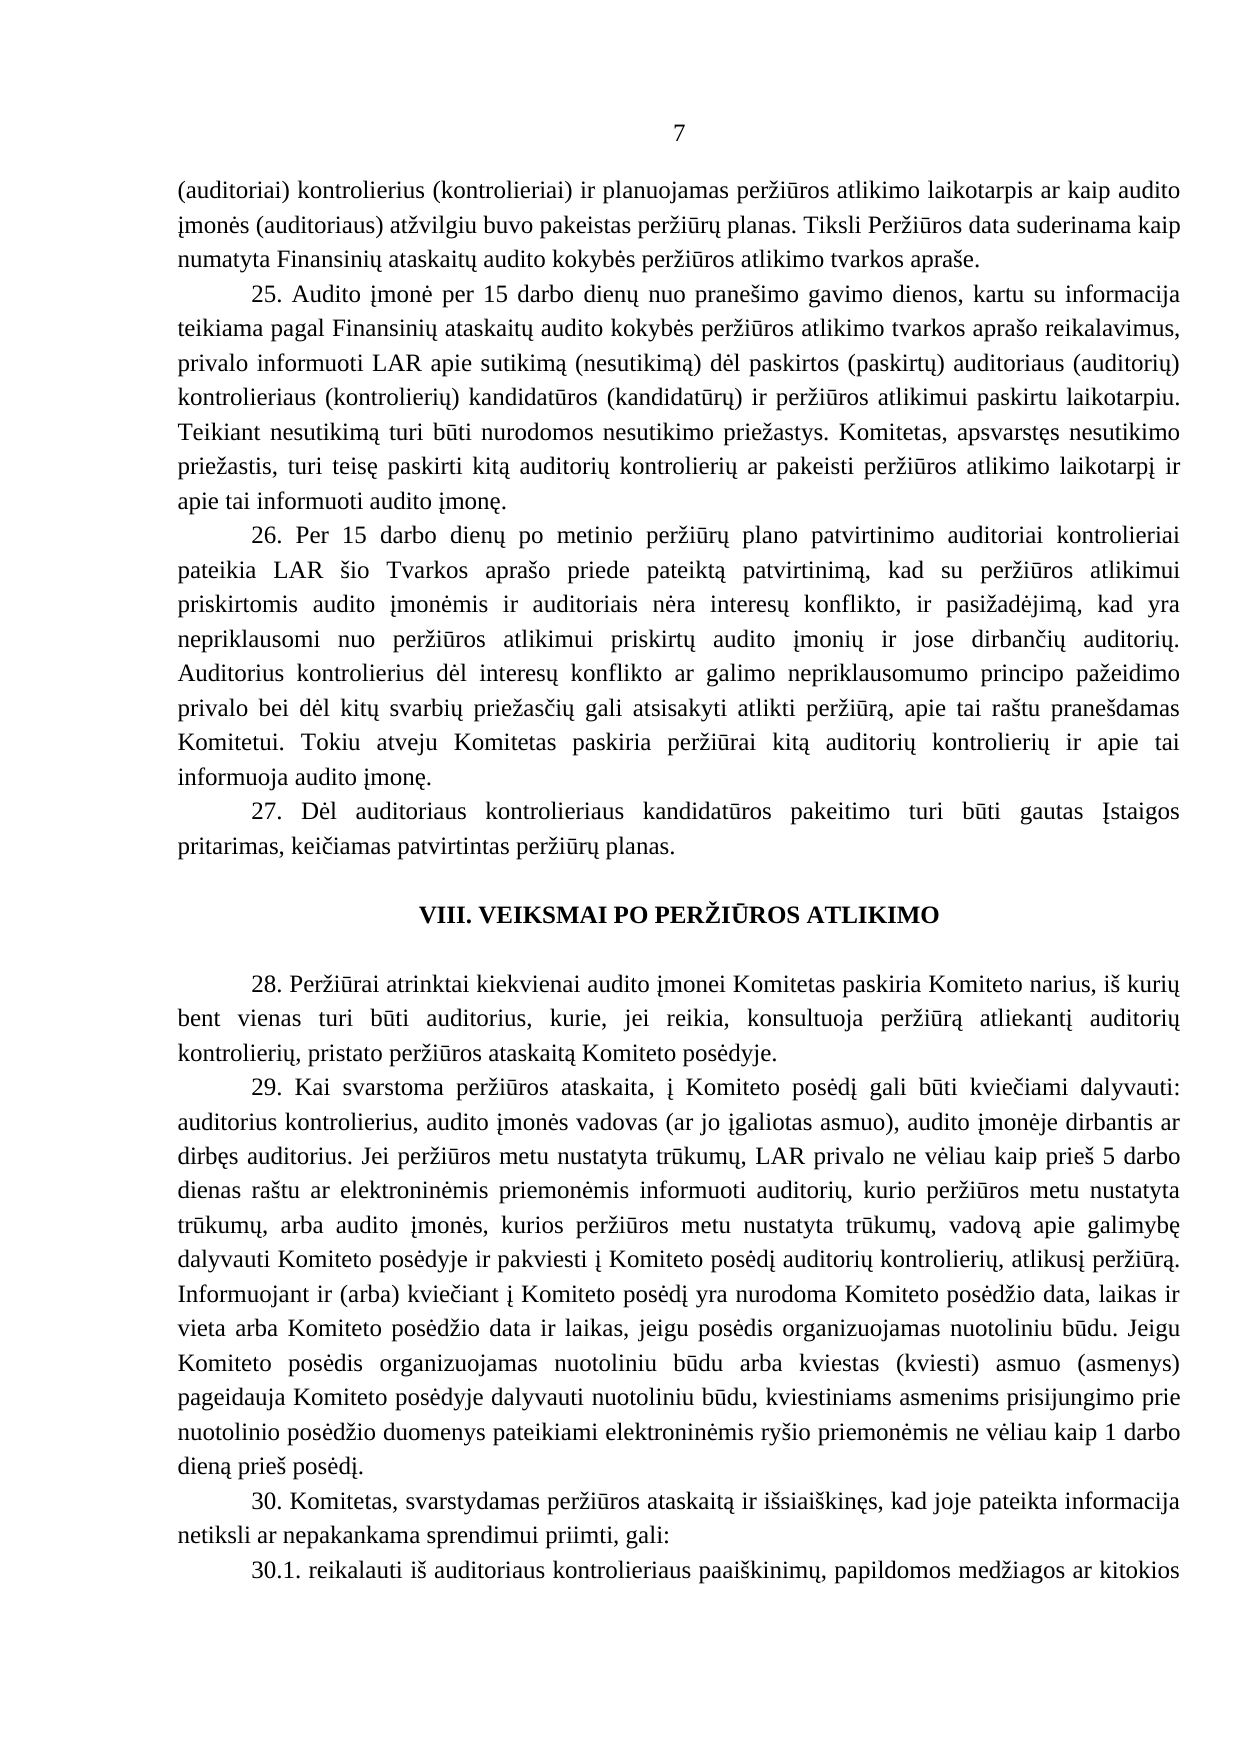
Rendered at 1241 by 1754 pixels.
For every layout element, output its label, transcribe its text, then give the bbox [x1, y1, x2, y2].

text VIII. VEIKSMAI PO PERŽIŪROS ATLIKIMO [177, 900, 1181, 928]
text 30.1. reikalauti iš auditoriaus kontrolieriaus paaiškinimų, papildomos medžiagos ar kitokios [177, 1555, 1181, 1583]
text 26. Per 15 darbo dienų po metinio peržiūrų plano patvirtinimo auditoriai kontrolieriai pateikia LAR šio Tvarkos aprašo priede pateiktą patvirtinimą, kad su peržiūros atlikimui priskirtomis audito įmonėmis ir auditoriais nėra interesų konflikto, ir pasižadėjimą, kad yra nepriklausomi nuo peržiūros atlikimui priskirtų audito įmonių ir jose dirbančių auditorių. Auditorius kontrolierius dėl interesų konflikto ar galimo nepriklausomumo principo pažeidimo privalo bei dėl kitų svarbių priežasčių gali atsisakyti atlikti peržiūrą, apie tai raštu pranešdamas Komitetui. Tokiu atveju Komitetas paskiria peržiūrai kitą auditorių kontrolierių ir apie tai informuoja audito įmonę. [177, 520, 1181, 791]
text 27. Dėl auditoriaus kontrolieriaus kandidatūros pakeitimo turi būti gautas Įstaigos pritarimas, keičiamas patvirtintas peržiūrų planas. [177, 796, 1181, 859]
text (auditoriai) kontrolierius (kontrolieriai) ir planuojamas peržiūros atlikimo laikotarpis ar kaip audito įmonės (auditoriaus) atžvilgiu buvo pakeistas peržiūrų planas. Tiksli Peržiūros data suderinama kaip numatyta Finansinių ataskaitų audito kokybės peržiūros atlikimo tvarkos apraše. [177, 176, 1181, 273]
text 28. Peržiūrai atrinktai kiekvienai audito įmonei Komitetas paskiria Komiteto narius, iš kurių bent vienas turi būti auditorius, kurie, jei reikia, konsultuoja peržiūrą atliekantį auditorių kontrolierių, pristato peržiūros ataskaitą Komiteto posėdyje. [177, 969, 1181, 1066]
text 29. Kai svarstoma peržiūros ataskaita, į Komiteto posėdį gali būti kviečiami dalyvauti: auditorius kontrolierius, audito įmonės vadovas (ar jo įgaliotas asmuo), audito įmonėje dirbantis ar dirbęs auditorius. Jei peržiūros metu nustatyta trūkumų, LAR privalo ne vėliau kaip prieš 5 darbo dienas raštu ar elektroninėmis priemonėmis informuoti auditorių, kurio peržiūros metu nustatyta trūkumų, arba audito įmonės, kurios peržiūros metu nustatyta trūkumų, vadovą apie galimybę dalyvauti Komiteto posėdyje ir pakviesti į Komiteto posėdį auditorių kontrolierių, atlikusį peržiūrą. Informuojant ir (arba) kviečiant į Komiteto posėdį yra nurodoma Komiteto posėdžio data, laikas ir vieta arba Komiteto posėdžio data ir laikas, jeigu posėdis organizuojamas nuotoliniu būdu. Jeigu Komiteto posėdis organizuojamas nuotoliniu būdu arba kviestas (kviesti) asmuo (asmenys) pageidauja Komiteto posėdyje dalyvauti nuotoliniu būdu, kviestiniams asmenims prisijungimo prie nuotolinio posėdžio duomenys pateikiami elektroninėmis ryšio priemonėmis ne vėliau kaip 1 darbo dieną prieš posėdį. [177, 1072, 1181, 1480]
text 30. Komitetas, svarstydamas peržiūros ataskaitą ir išsiaiškinęs, kad joje pateikta informacija netiksli ar nepakankama sprendimui priimti, gali: [177, 1486, 1181, 1549]
text 25. Audito įmonė per 15 darbo dienų nuo pranešimo gavimo dienos, kartu su informacija teikiama pagal Finansinių ataskaitų audito kokybės peržiūros atlikimo tvarkos aprašo reikalavimus, privalo informuoti LAR apie sutikimą (nesutikimą) dėl paskirtos (paskirtų) auditoriaus (auditorių) kontrolieriaus (kontrolierių) kandidatūros (kandidatūrų) ir peržiūros atlikimui paskirtu laikotarpiu. Teikiant nesutikimą turi būti nurodomos nesutikimo priežastys. Komitetas, apsvarstęs nesutikimo priežastis, turi teisę paskirti kitą auditorių kontrolierių ar pakeisti peržiūros atlikimo laikotarpį ir apie tai informuoti audito įmonę. [177, 279, 1181, 515]
